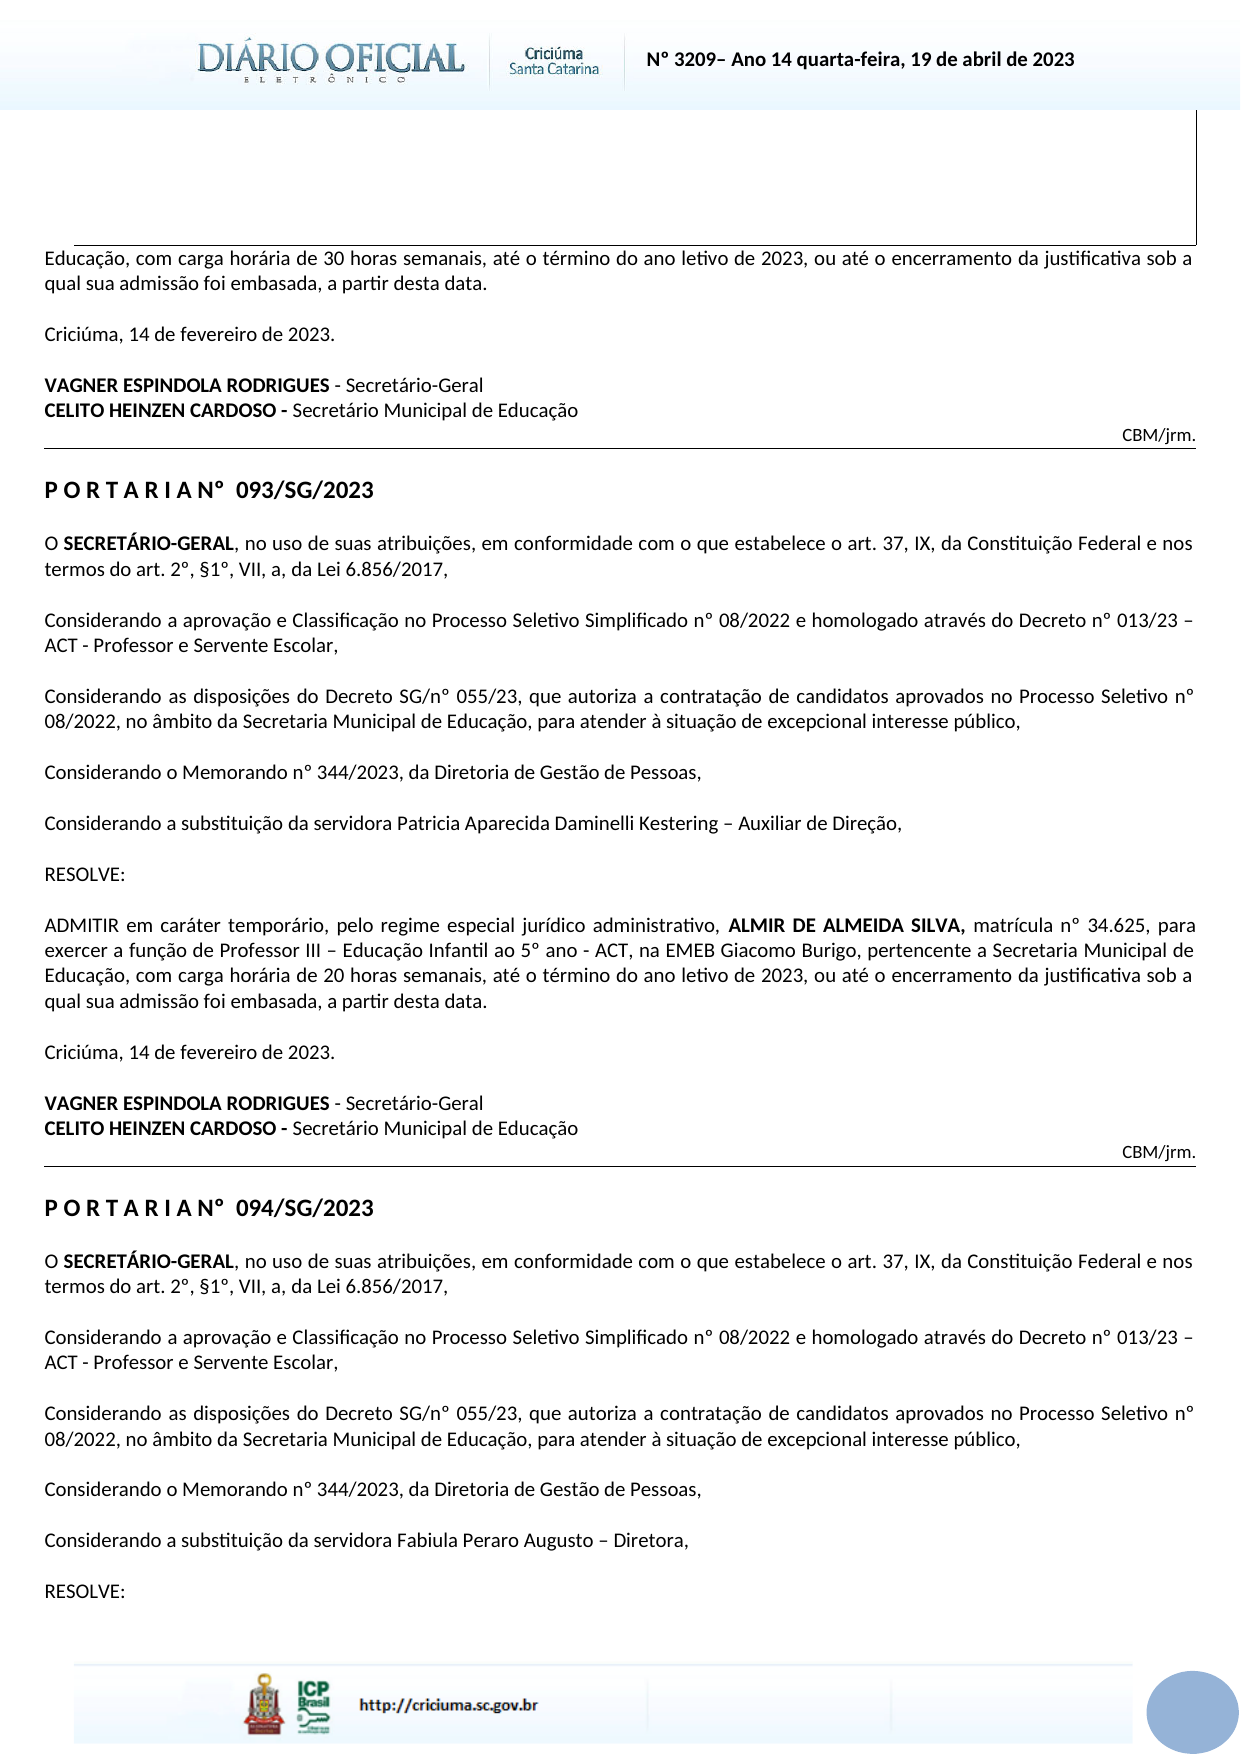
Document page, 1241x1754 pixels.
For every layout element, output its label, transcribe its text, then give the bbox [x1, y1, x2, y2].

text Considerando as disposições do Decreto SG/nº 055/23, que autoriza a contratação de candidatos aprovados no Processo Seletivo nº 08/2022, no âmbito da Secretaria Municipal de Educação, para atender à situação de excepcional interesse público, [44, 1400, 1196, 1451]
text Educação, com carga horária de 30 horas semanais, até o término do ano letivo de 2023, ou até o encerramento da justificativa sob a qual sua admissão foi embasada, a partir desta data. [44, 245, 1196, 296]
text VAGNER ESPINDOLA RODRIGUES - Secretário-Geral [44, 372, 1196, 398]
text Considerando o Memorando nº 344/2023, da Diretoria de Gestão de Pessoas, [44, 1477, 1196, 1502]
text Considerando a substituição da servidora Patricia Aparecida Daminelli Kestering – Auxiliar de Direção, [44, 810, 1196, 836]
text RESOLVE: [44, 1578, 1196, 1604]
text RESOLVE: [44, 861, 1196, 886]
text CBM/jrm. [44, 423, 1196, 448]
text ADMITIR em caráter temporário, pelo regime especial jurídico administrativo, ALMIR DE ALMEIDA SILVA, matrícula nº 34.625, para exercer a função de Professor III – Educação Infantil ao 5º ano - ACT, na EMEB Giacomo Burigo, pertencente a Secretaria Municipal de Educação, com carga horária de 20 horas semanais, até o término do ano letivo de 2023, ou até o encerramento da justificativa sob a qual sua admissão foi embasada, a partir desta data. [44, 912, 1196, 1013]
text VAGNER ESPINDOLA RODRIGUES - Secretário-Geral [44, 1090, 1196, 1115]
text CBM/jrm. [44, 1141, 1196, 1166]
text Criciúma, 14 de fevereiro de 2023. [44, 321, 1196, 347]
text P O R T A R I A Nº 093/SG/2023 [44, 474, 1196, 505]
text Criciúma, 14 de fevereiro de 2023. [44, 1039, 1196, 1064]
text CELITO HEINZEN CARDOSO - Secretário Municipal de Educação [44, 1115, 1196, 1141]
text CELITO HEINZEN CARDOSO - Secretário Municipal de Educação [44, 398, 1196, 423]
text P O R T A R I A Nº 094/SG/2023 [44, 1192, 1196, 1222]
text Considerando a aprovação e Classificação no Processo Seletivo Simplificado nº 08/2022 e homologado através do Decreto nº 013/23 – ACT - Professor e Servente Escolar, [44, 607, 1196, 658]
text O SECRETÁRIO-GERAL, no uso de suas atribuições, em conformidade com o que estabelece o art. 37, IX, da Constituição Federal e nos termos do art. 2º, §1º, VII, a, da Lei 6.856/2017, [44, 531, 1196, 581]
text Considerando as disposições do Decreto SG/nº 055/23, que autoriza a contratação de candidatos aprovados no Processo Seletivo nº 08/2022, no âmbito da Secretaria Municipal de Educação, para atender à situação de excepcional interesse público, [44, 683, 1196, 734]
text Considerando a substituição da servidora Fabiula Peraro Augusto – Diretora, [44, 1527, 1196, 1553]
text Considerando o Memorando nº 344/2023, da Diretoria de Gestão de Pessoas, [44, 759, 1196, 785]
text Considerando a aprovação e Classificação no Processo Seletivo Simplificado nº 08/2022 e homologado através do Decreto nº 013/23 – ACT - Professor e Servente Escolar, [44, 1324, 1196, 1375]
text O SECRETÁRIO-GERAL, no uso de suas atribuições, em conformidade com o que estabelece o art. 37, IX, da Constituição Federal e nos termos do art. 2º, §1º, VII, a, da Lei 6.856/2017, [44, 1248, 1196, 1299]
